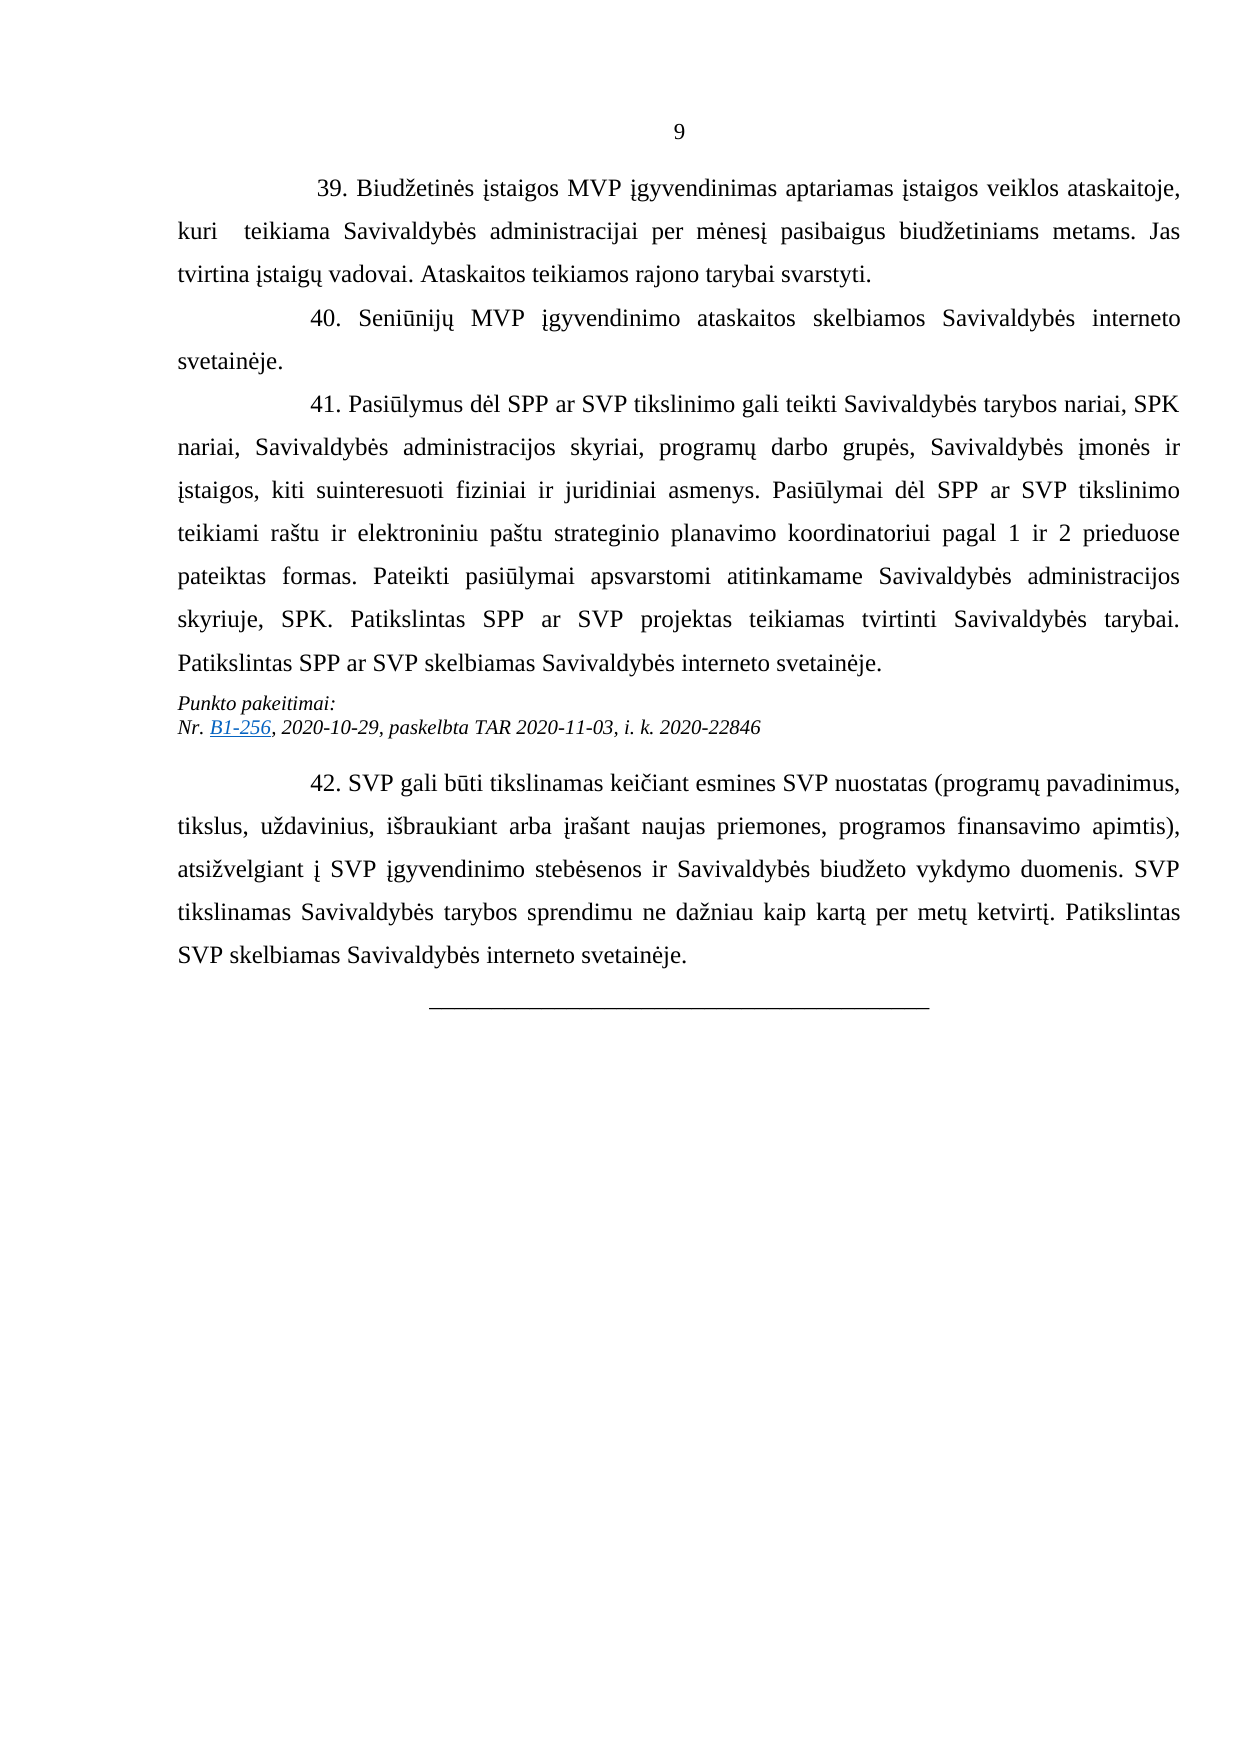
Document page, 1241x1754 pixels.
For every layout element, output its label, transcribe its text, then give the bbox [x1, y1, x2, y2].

text ________________________________________ [177, 983, 1181, 1012]
text 41. Pasiūlymus dėl SPP ar SVP tikslinimo gali teikti Savivaldybės tarybos nariai, SPK nariai, Savivaldybės administracijos skyriai, programų darbo grupės, Savivaldybės įmonės ir įstaigos, kiti suinteresuoti fiziniai ir juridiniai asmenys. Pasiūlymai dėl SPP ar SVP tikslinimo teikiami raštu ir elektroniniu paštu strateginio planavimo koordinatoriui pagal 1 ir 2 prieduose pateiktas formas. Pateikti pasiūlymai apsvarstomi atitinkamame Savivaldybės administracijos skyriuje, SPK. Patikslintas SPP ar SVP projektas teikiamas tvirtinti Savivaldybės tarybai. Patikslintas SPP ar SVP skelbiamas Savivaldybės interneto svetainėje. [177, 389, 1181, 676]
text 40. Seniūnijų MVP įgyvendinimo ataskaitos skelbiamos Savivaldybės interneto svetainėje. [177, 303, 1181, 374]
text Nr. B1-256, 2020-10-29, paskelbta TAR 2020-11-03, i. k. 2020-22846 [177, 715, 1181, 739]
text 39. Biudžetinės įstaigos MVP įgyvendinimas aptariamas įstaigos veiklos ataskaitoje, kuri teikiama Savivaldybės administracijai per mėnesį pasibaigus biudžetiniams metams. Jas tvirtina įstaigų vadovai. Ataskaitos teikiamos rajono tarybai svarstyti. [177, 173, 1181, 288]
text 42. SVP gali būti tikslinamas keičiant esmines SVP nuostatas (programų pavadinimus, tikslus, uždavinius, išbraukiant arba įrašant naujas priemones, programos finansavimo apimtis), atsižvelgiant į SVP įgyvendinimo stebėsenos ir Savivaldybės biudžeto vykdymo duomenis. SVP tikslinamas Savivaldybės tarybos sprendimu ne dažniau kaip kartą per metų ketvirtį. Patikslintas SVP skelbiamas Savivaldybės interneto svetainėje. [177, 768, 1181, 969]
text Punkto pakeitimai: [177, 691, 1181, 715]
